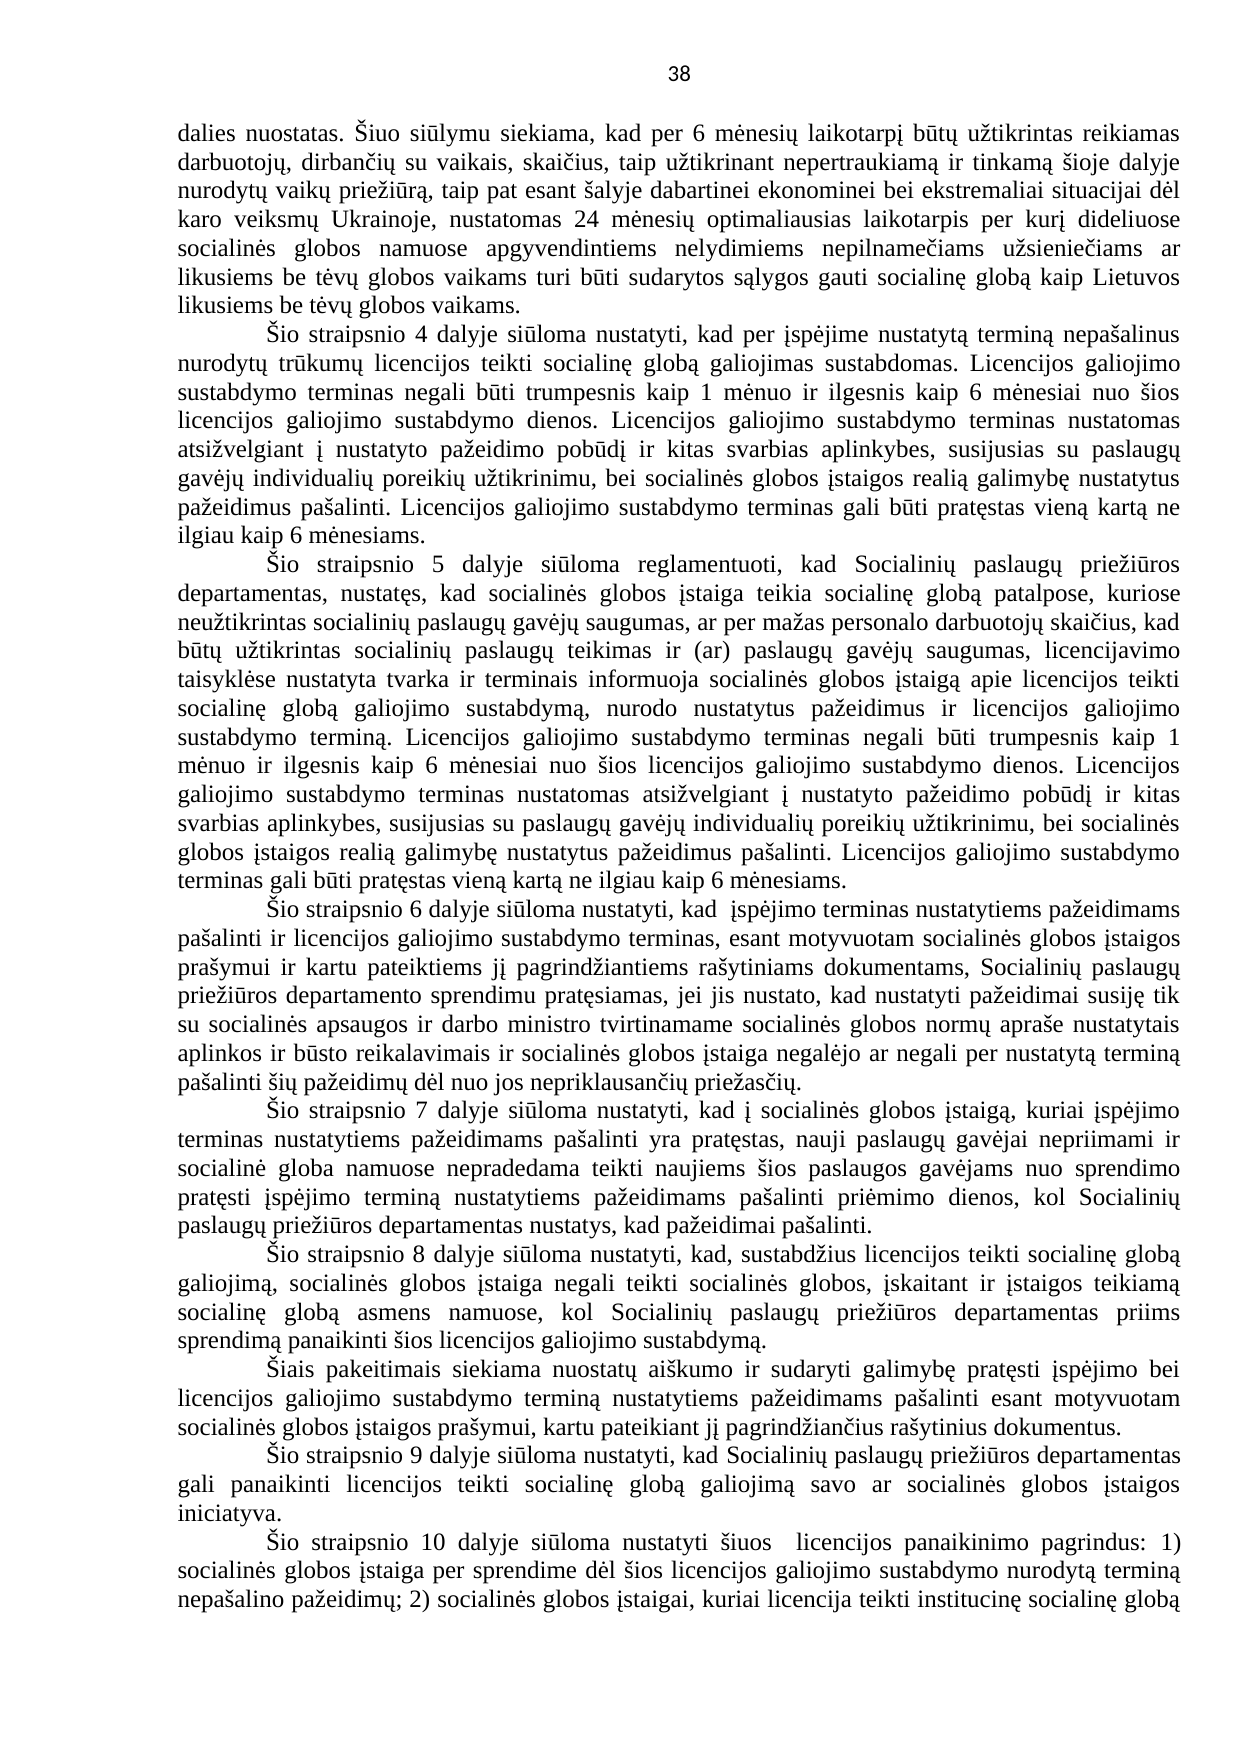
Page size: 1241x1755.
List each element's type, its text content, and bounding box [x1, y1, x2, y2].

text Šio straipsnio 6 dalyje siūloma nustatyti, kad įspėjimo terminas nustatytiems pažeidimams pašalinti ir licencijos galiojimo sustabdymo terminas, esant motyvuotam socialinės globos įstaigos prašymui ir kartu pateiktiems jį pagrindžiantiems rašytiniams dokumentams, Socialinių paslaugų priežiūros departamento sprendimu pratęsiamas, jei jis nustato, kad nustatyti pažeidimai susiję tik su socialinės apsaugos ir darbo ministro tvirtinamame socialinės globos normų apraše nustatytais aplinkos ir būsto reikalavimais ir socialinės globos įstaiga negalėjo ar negali per nustatytą terminą pašalinti šių pažeidimų dėl nuo jos nepriklausančių priežasčių. [177, 894, 1181, 1096]
text Šio straipsnio 5 dalyje siūloma reglamentuoti, kad Socialinių paslaugų priežiūros departamentas, nustatęs, kad socialinės globos įstaiga teikia socialinę globą patalpose, kuriose neužtikrintas socialinių paslaugų gavėjų saugumas, ar per mažas personalo darbuotojų skaičius, kad būtų užtikrintas socialinių paslaugų teikimas ir (ar) paslaugų gavėjų saugumas, licencijavimo taisyklėse nustatyta tvarka ir terminais informuoja socialinės globos įstaigą apie licencijos teikti socialinę globą galiojimo sustabdymą, nurodo nustatytus pažeidimus ir licencijos galiojimo sustabdymo terminą. Licencijos galiojimo sustabdymo terminas negali būti trumpesnis kaip 1 mėnuo ir ilgesnis kaip 6 mėnesiai nuo šios licencijos galiojimo sustabdymo dienos. Licencijos galiojimo sustabdymo terminas nustatomas atsižvelgiant į nustatyto pažeidimo pobūdį ir kitas svarbias aplinkybes, susijusias su paslaugų gavėjų individualių poreikių užtikrinimu, bei socialinės globos įstaigos realią galimybę nustatytus pažeidimus pašalinti. Licencijos galiojimo sustabdymo terminas gali būti pratęstas vieną kartą ne ilgiau kaip 6 mėnesiams. [177, 549, 1181, 894]
text Šio straipsnio 10 dalyje siūloma nustatyti šiuos licencijos panaikinimo pagrindus: 1) socialinės globos įstaiga per sprendime dėl šios licencijos galiojimo sustabdymo nurodytą terminą nepašalino pažeidimų; 2) socialinės globos įstaigai, kuriai licencija teikti institucinę socialinę globą [177, 1527, 1181, 1613]
text Šio straipsnio 8 dalyje siūloma nustatyti, kad, sustabdžius licencijos teikti socialinę globą galiojimą, socialinės globos įstaiga negali teikti socialinės globos, įskaitant ir įstaigos teikiamą socialinę globą asmens namuose, kol Socialinių paslaugų priežiūros departamentas priims sprendimą panaikinti šios licencijos galiojimo sustabdymą. [177, 1239, 1181, 1354]
text Šio straipsnio 4 dalyje siūloma nustatyti, kad per įspėjime nustatytą terminą nepašalinus nurodytų trūkumų licencijos teikti socialinę globą galiojimas sustabdomas. Licencijos galiojimo sustabdymo terminas negali būti trumpesnis kaip 1 mėnuo ir ilgesnis kaip 6 mėnesiai nuo šios licencijos galiojimo sustabdymo dienos. Licencijos galiojimo sustabdymo terminas nustatomas atsižvelgiant į nustatyto pažeidimo pobūdį ir kitas svarbias aplinkybes, susijusias su paslaugų gavėjų individualių poreikių užtikrinimu, bei socialinės globos įstaigos realią galimybę nustatytus pažeidimus pašalinti. Licencijos galiojimo sustabdymo terminas gali būti pratęstas vieną kartą ne ilgiau kaip 6 mėnesiams. [177, 319, 1181, 549]
text Šio straipsnio 7 dalyje siūloma nustatyti, kad į socialinės globos įstaigą, kuriai įspėjimo terminas nustatytiems pažeidimams pašalinti yra pratęstas, nauji paslaugų gavėjai nepriimami ir socialinė globa namuose nepradedama teikti naujiems šios paslaugos gavėjams nuo sprendimo pratęsti įspėjimo terminą nustatytiems pažeidimams pašalinti priėmimo dienos, kol Socialinių paslaugų priežiūros departamentas nustatys, kad pažeidimai pašalinti. [177, 1096, 1181, 1239]
text dalies nuostatas. Šiuo siūlymu siekiama, kad per 6 mėnesių laikotarpį būtų užtikrintas reikiamas darbuotojų, dirbančių su vaikais, skaičius, taip užtikrinant nepertraukiamą ir tinkamą šioje dalyje nurodytų vaikų priežiūrą, taip pat esant šalyje dabartinei ekonominei bei ekstremaliai situacijai dėl karo veiksmų Ukrainoje, nustatomas 24 mėnesių optimaliausias laikotarpis per kurį dideliuose socialinės globos namuose apgyvendintiems nelydimiems nepilnamečiams užsieniečiams ar likusiems be tėvų globos vaikams turi būti sudarytos sąlygos gauti socialinę globą kaip Lietuvos likusiems be tėvų globos vaikams. [177, 118, 1181, 319]
text Šio straipsnio 9 dalyje siūloma nustatyti, kad Socialinių paslaugų priežiūros departamentas gali panaikinti licencijos teikti socialinę globą galiojimą savo ar socialinės globos įstaigos iniciatyva. [177, 1441, 1181, 1527]
text Šiais pakeitimais siekiama nuostatų aiškumo ir sudaryti galimybę pratęsti įspėjimo bei licencijos galiojimo sustabdymo terminą nustatytiems pažeidimams pašalinti esant motyvuotam socialinės globos įstaigos prašymui, kartu pateikiant jį pagrindžiančius rašytinius dokumentus. [177, 1354, 1181, 1441]
